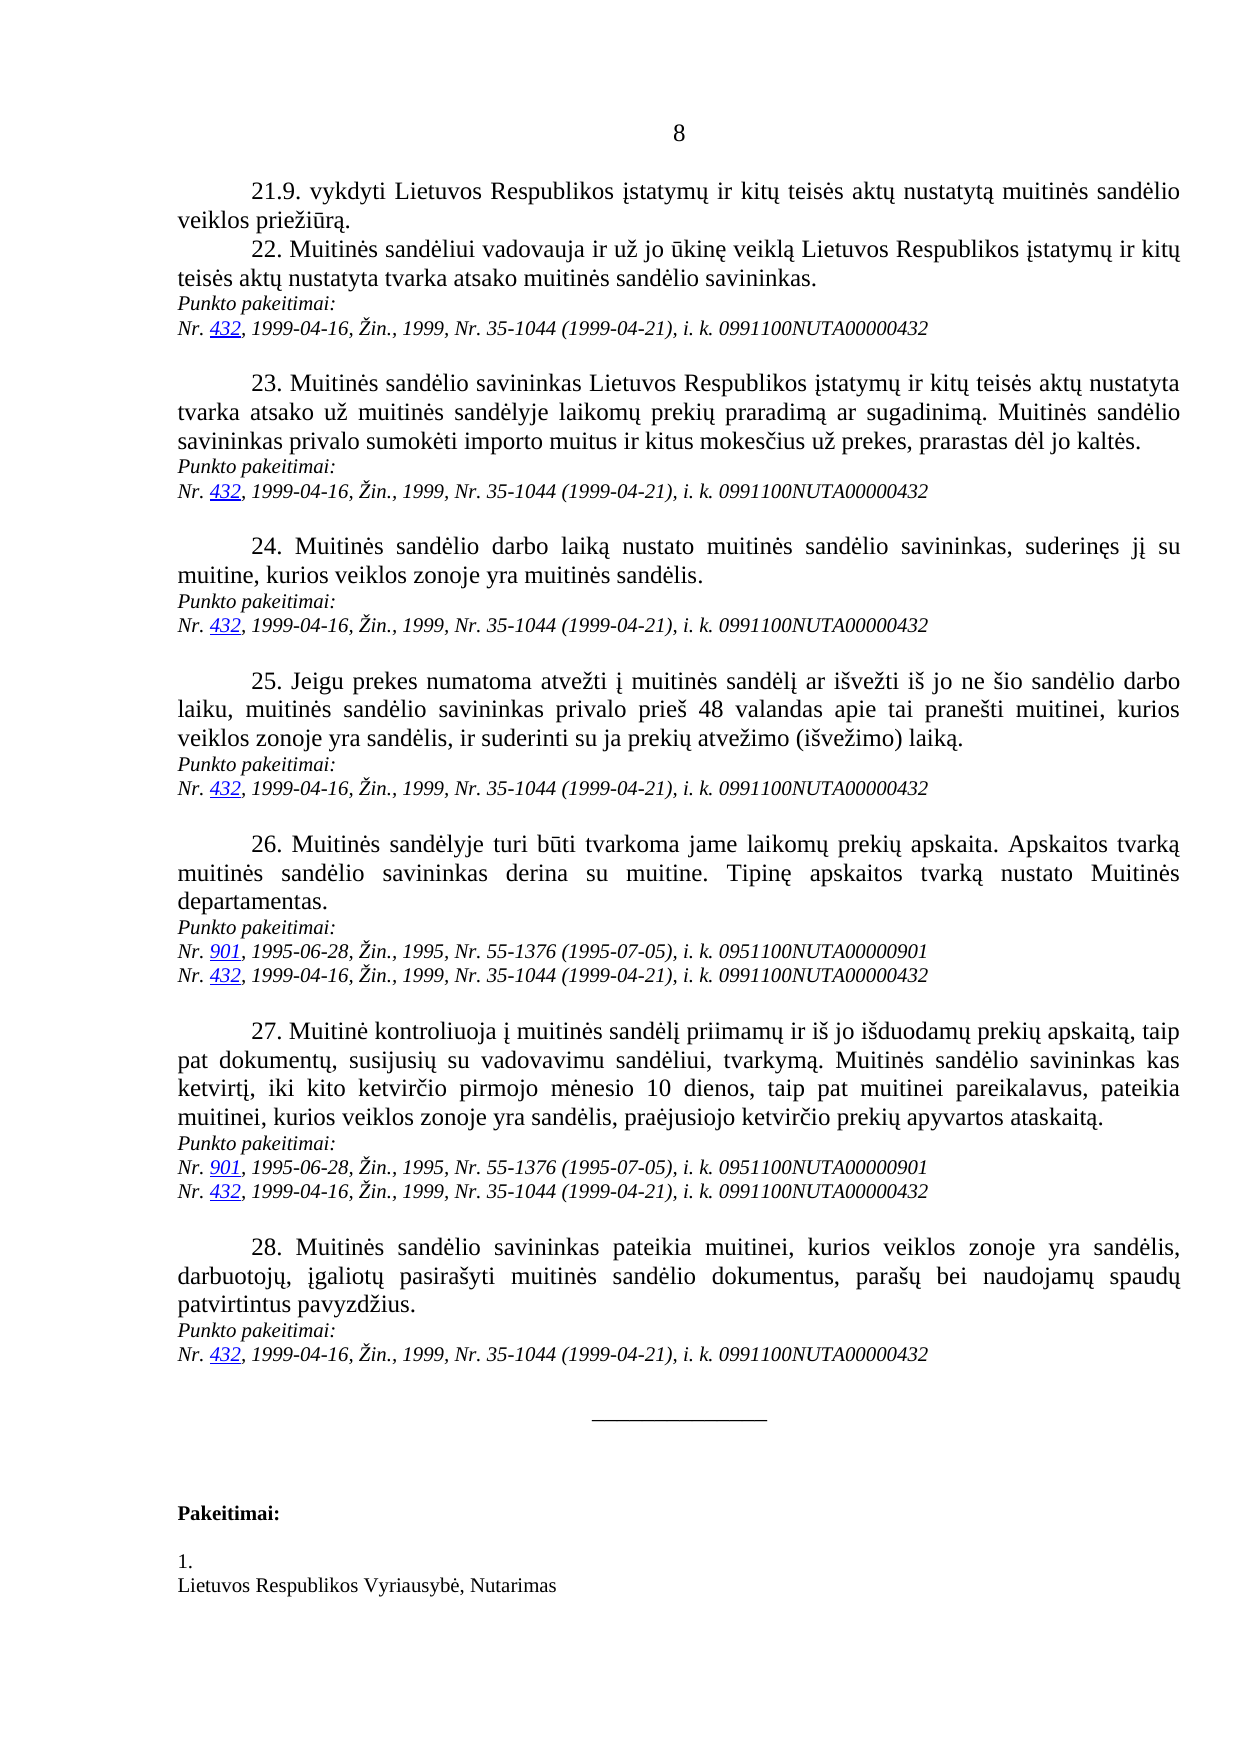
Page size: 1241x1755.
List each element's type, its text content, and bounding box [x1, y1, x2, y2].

text Nr. 432, 1999-04-16, Žin., 1999, Nr. 35-1044 (1999-04-21), i. k. 0991100NUTA00000432 [177, 776, 1181, 800]
text Nr. 432, 1999-04-16, Žin., 1999, Nr. 35-1044 (1999-04-21), i. k. 0991100NUTA00000432 [177, 1342, 1181, 1366]
text ______________ [177, 1395, 1181, 1424]
text 23. Muitinės sandėlio savininkas Lietuvos Respublikos įstatymų ir kitų teisės aktų nustatyta tvarka atsako už muitinės sandėlyje laikomų prekių praradimą ar sugadinimą. Muitinės sandėlio savininkas privalo sumokėti importo muitus ir kitus mokesčius už prekes, prarastas dėl jo kaltės. [177, 368, 1181, 454]
text Nr. 432, 1999-04-16, Žin., 1999, Nr. 35-1044 (1999-04-21), i. k. 0991100NUTA00000432 [177, 1179, 1181, 1203]
text 1. [177, 1549, 1181, 1573]
text Lietuvos Respublikos Vyriausybė, Nutarimas [177, 1573, 1181, 1597]
text Nr. 432, 1999-04-16, Žin., 1999, Nr. 35-1044 (1999-04-21), i. k. 0991100NUTA00000432 [177, 613, 1181, 637]
text 22. Muitinės sandėliui vadovauja ir už jo ūkinę veiklą Lietuvos Respublikos įstatymų ir kitų teisės aktų nustatyta tvarka atsako muitinės sandėlio savininkas. [177, 234, 1181, 291]
text Punkto pakeitimai: [177, 589, 1181, 613]
text 26. Muitinės sandėlyje turi būti tvarkoma jame laikomų prekių apskaita. Apskaitos tvarką muitinės sandėlio savininkas derina su muitine. Tipinę apskaitos tvarką nustato Muitinės departamentas. [177, 829, 1181, 915]
text Nr. 901, 1995-06-28, Žin., 1995, Nr. 55-1376 (1995-07-05), i. k. 0951100NUTA00000901 [177, 1155, 1181, 1179]
text Punkto pakeitimai: [177, 1318, 1181, 1342]
text Punkto pakeitimai: [177, 1131, 1181, 1155]
text 21.9. vykdyti Lietuvos Respublikos įstatymų ir kitų teisės aktų nustatytą muitinės sandėlio veiklos priežiūrą. [177, 176, 1181, 234]
text 24. Muitinės sandėlio darbo laiką nustato muitinės sandėlio savininkas, suderinęs jį su muitine, kurios veiklos zonoje yra muitinės sandėlis. [177, 531, 1181, 589]
text 28. Muitinės sandėlio savininkas pateikia muitinei, kurios veiklos zonoje yra sandėlis, darbuotojų, įgaliotų pasirašyti muitinės sandėlio dokumentus, parašų bei naudojamų spaudų patvirtintus pavyzdžius. [177, 1232, 1181, 1318]
text 27. Muitinė kontroliuoja į muitinės sandėlį priimamų ir iš jo išduodamų prekių apskaitą, taip pat dokumentų, susijusių su vadovavimu sandėliui, tvarkymą. Muitinės sandėlio savininkas kas ketvirtį, iki kito ketvirčio pirmojo mėnesio 10 dienos, taip pat muitinei pareikalavus, pateikia muitinei, kurios veiklos zonoje yra sandėlis, praėjusiojo ketvirčio prekių apyvartos ataskaitą. [177, 1016, 1181, 1131]
text Nr. 432, 1999-04-16, Žin., 1999, Nr. 35-1044 (1999-04-21), i. k. 0991100NUTA00000432 [177, 315, 1181, 339]
text Punkto pakeitimai: [177, 915, 1181, 939]
text Nr. 901, 1995-06-28, Žin., 1995, Nr. 55-1376 (1995-07-05), i. k. 0951100NUTA00000901 [177, 939, 1181, 963]
text Nr. 432, 1999-04-16, Žin., 1999, Nr. 35-1044 (1999-04-21), i. k. 0991100NUTA00000432 [177, 963, 1181, 987]
text Nr. 432, 1999-04-16, Žin., 1999, Nr. 35-1044 (1999-04-21), i. k. 0991100NUTA00000432 [177, 478, 1181, 503]
text Punkto pakeitimai: [177, 454, 1181, 478]
text Punkto pakeitimai: [177, 752, 1181, 776]
text 25. Jeigu prekes numatoma atvežti į muitinės sandėlį ar išvežti iš jo ne šio sandėlio darbo laiku, muitinės sandėlio savininkas privalo prieš 48 valandas apie tai pranešti muitinei, kurios veiklos zonoje yra sandėlis, ir suderinti su ja prekių atvežimo (išvežimo) laiką. [177, 666, 1181, 752]
text Pakeitimai: [177, 1501, 1181, 1525]
text Punkto pakeitimai: [177, 291, 1181, 315]
